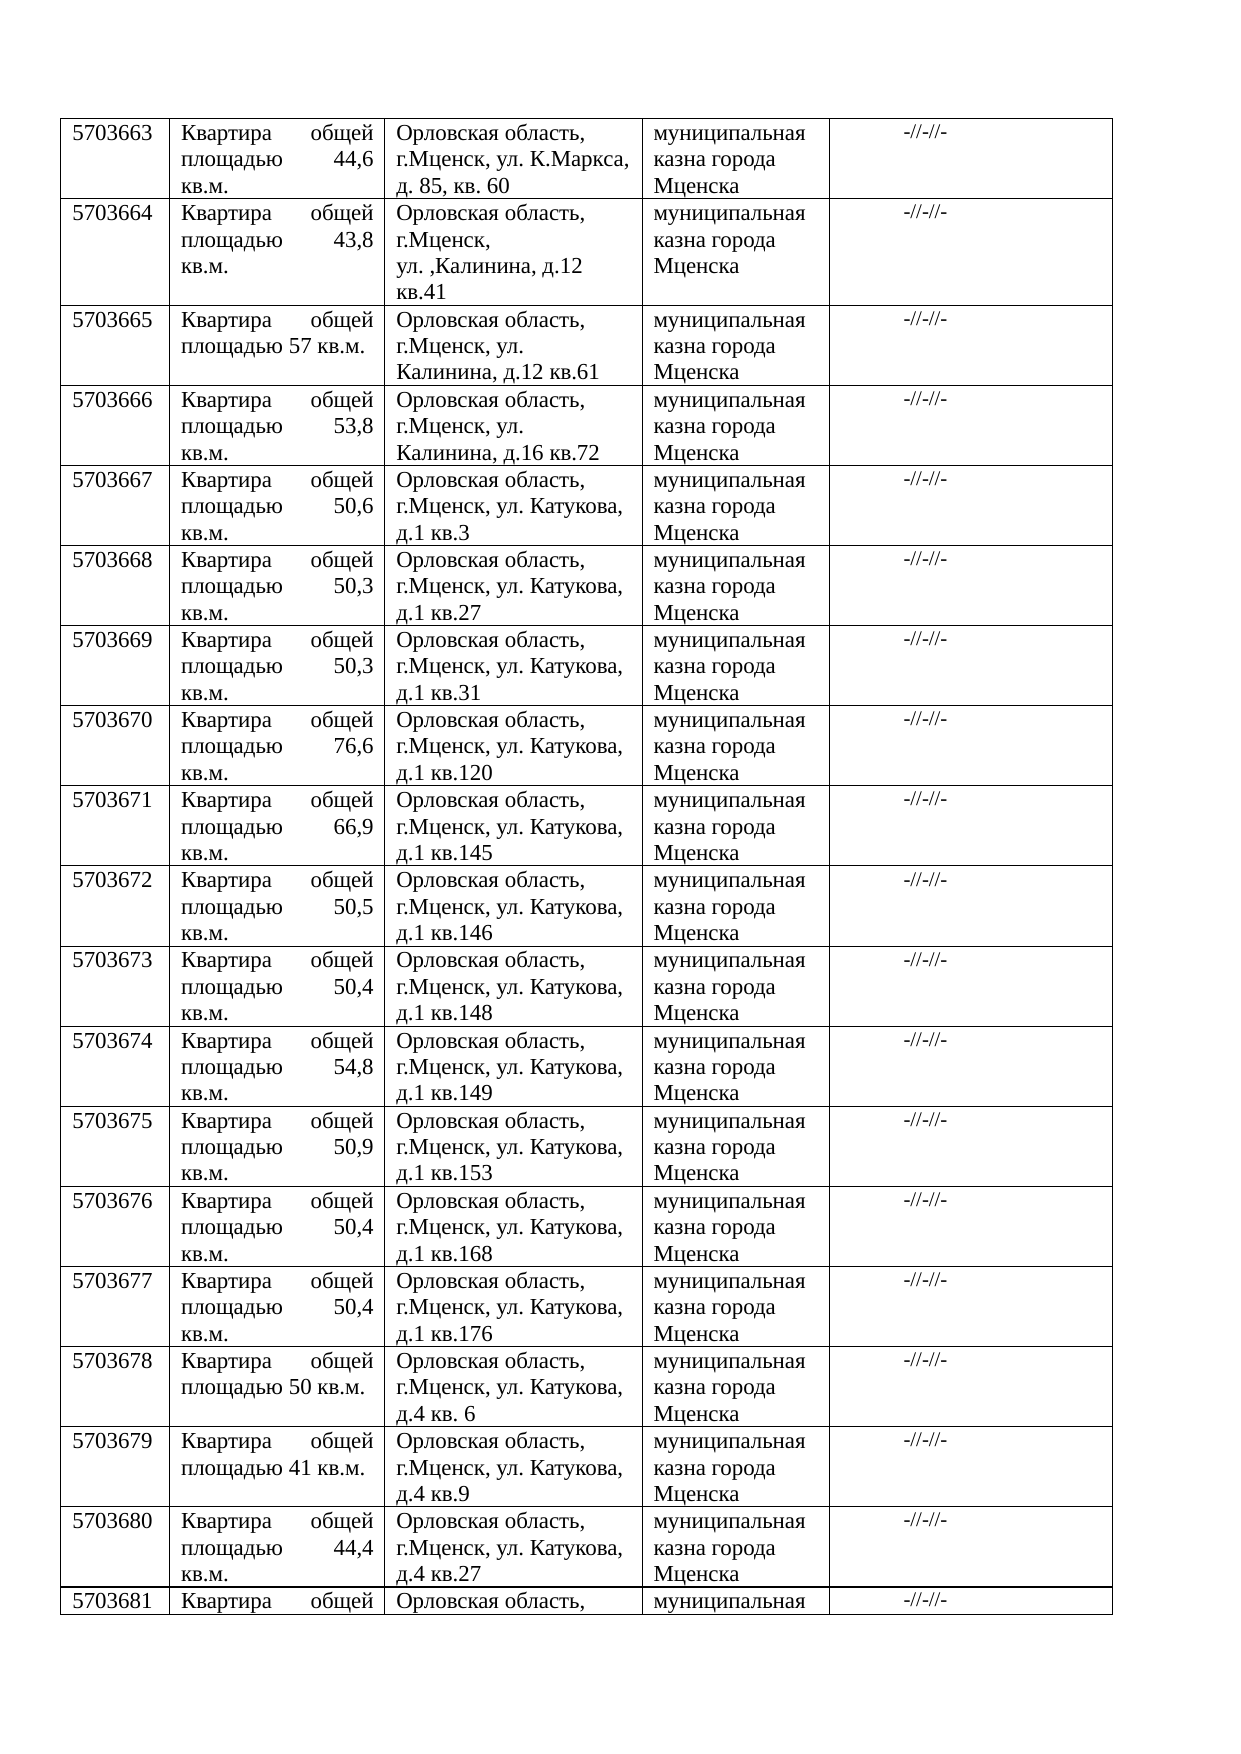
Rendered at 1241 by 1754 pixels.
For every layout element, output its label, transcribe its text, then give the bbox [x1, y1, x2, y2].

table_cell муниципальная казна города Мценска [643, 1187, 829, 1266]
table_cell Орловская область, г.Мценск, ул. Катукова, д.1 кв.168 [385, 1187, 642, 1266]
table_cell Орловская область, г.Мценск, ул. ,Калинина, д.12 кв.41 [385, 199, 642, 305]
table_cell -//-//- [830, 119, 1112, 198]
table_cell муниципальная казна города Мценска [643, 1267, 829, 1346]
table_cell муниципальная казна города Мценска [643, 386, 829, 465]
table_cell -//-//- [830, 947, 1112, 1026]
table_cell 5703669 [61, 626, 169, 705]
table_cell 5703665 [61, 306, 169, 385]
table_cell Квартира общей площадью 76,6 кв.м. [170, 706, 384, 785]
table_cell Квартира общей площадью 50,4 кв.м. [170, 1187, 384, 1266]
table_cell -//-//- [830, 386, 1112, 465]
table_cell 5703663 [61, 119, 169, 198]
table_cell муниципальная казна города Мценска [643, 1347, 829, 1426]
table_cell -//-//- [830, 199, 1112, 305]
table_cell 5703681 [61, 1588, 169, 1614]
table_cell Квартира общей площадью 53,8 кв.м. [170, 386, 384, 465]
table_cell -//-//- [830, 1027, 1112, 1106]
table_cell -//-//- [830, 1267, 1112, 1346]
table_cell муниципальная [643, 1588, 829, 1614]
table_cell -//-//- [830, 1427, 1112, 1506]
table_cell 5703668 [61, 546, 169, 625]
table_cell -//-//- [830, 546, 1112, 625]
table_cell -//-//- [830, 866, 1112, 946]
table_cell Орловская область, г.Мценск, ул. Катукова, д.1 кв.145 [385, 786, 642, 865]
table_cell Орловская область, г.Мценск, ул. К.Маркса, д. 85, кв. 60 [385, 119, 642, 198]
table_cell Орловская область, г.Мценск, ул. Катукова, д.4 кв. 6 [385, 1347, 642, 1426]
table_cell Квартира общей площадью 50,5 кв.м. [170, 866, 384, 946]
table_cell муниципальная казна города Мценска [643, 199, 829, 305]
table_cell муниципальная казна города Мценска [643, 1507, 829, 1586]
table_cell Квартира общей площадью 57 кв.м. [170, 306, 384, 385]
table_cell муниципальная казна города Мценска [643, 1427, 829, 1506]
table_cell 5703678 [61, 1347, 169, 1426]
table_cell Орловская область, г.Мценск, ул. Катукова, д.1 кв.31 [385, 626, 642, 705]
table_cell Квартира общей площадью 50,4 кв.м. [170, 947, 384, 1026]
table_cell Орловская область, г.Мценск, ул. Катукова, д.1 кв.146 [385, 866, 642, 946]
table_cell -//-//- [830, 1187, 1112, 1266]
table_cell 5703680 [61, 1507, 169, 1586]
table_cell Квартира общей площадью 50,3 кв.м. [170, 626, 384, 705]
table_cell -//-//- [830, 466, 1112, 545]
table_cell Орловская область, г.Мценск, ул. Катукова, д.1 кв.149 [385, 1027, 642, 1106]
table_cell 5703671 [61, 786, 169, 865]
table_cell Орловская область, г.Мценск, ул. Катукова, д.1 кв.3 [385, 466, 642, 545]
table_cell Квартира общей площадью 50,6 кв.м. [170, 466, 384, 545]
table_cell Орловская область, г.Мценск, ул. Катукова, д.1 кв.27 [385, 546, 642, 625]
table_cell Орловская область, г.Мценск, ул. Калинина, д.16 кв.72 [385, 386, 642, 465]
table_cell муниципальная казна города Мценска [643, 466, 829, 545]
table_cell 5703679 [61, 1427, 169, 1506]
table_cell 5703666 [61, 386, 169, 465]
table_cell -//-//- [830, 1107, 1112, 1186]
table_cell -//-//- [830, 306, 1112, 385]
table_cell Квартира общей площадью 66,9 кв.м. [170, 786, 384, 865]
table_cell Квартира общей площадью 54,8 кв.м. [170, 1027, 384, 1106]
table_cell -//-//- [830, 1588, 1112, 1614]
table_cell -//-//- [830, 1507, 1112, 1586]
table_cell -//-//- [830, 786, 1112, 865]
table_cell 5703670 [61, 706, 169, 785]
table_cell муниципальная казна города Мценска [643, 866, 829, 946]
table_cell Орловская область, г.Мценск, ул. Катукова, д.1 кв.176 [385, 1267, 642, 1346]
table_cell Квартира общей площадью 50 кв.м. [170, 1347, 384, 1426]
table_cell 5703676 [61, 1187, 169, 1266]
table_cell 5703674 [61, 1027, 169, 1106]
table_cell 5703677 [61, 1267, 169, 1346]
table_cell Орловская область, [385, 1588, 642, 1614]
table_cell Квартира общей площадью 44,4 кв.м. [170, 1507, 384, 1586]
table_cell Квартира общей площадью 41 кв.м. [170, 1427, 384, 1506]
table_cell Квартира общей площадью 43,8 кв.м. [170, 199, 384, 305]
table_cell Орловская область, г.Мценск, ул. Катукова, д.4 кв.27 [385, 1507, 642, 1586]
table_cell Квартира общей [170, 1588, 384, 1614]
table_cell муниципальная казна города Мценска [643, 1027, 829, 1106]
table_cell Орловская область, г.Мценск, ул. Катукова, д.4 кв.9 [385, 1427, 642, 1506]
table_cell 5703673 [61, 947, 169, 1026]
table_cell муниципальная казна города Мценска [643, 947, 829, 1026]
table_cell муниципальная казна города Мценска [643, 119, 829, 198]
table_cell муниципальная казна города Мценска [643, 786, 829, 865]
table_cell муниципальная казна города Мценска [643, 546, 829, 625]
table_cell Квартира общей площадью 50,3 кв.м. [170, 546, 384, 625]
table_cell муниципальная казна города Мценска [643, 1107, 829, 1186]
table_cell Орловская область, г.Мценск, ул. Катукова, д.1 кв.148 [385, 947, 642, 1026]
table_cell Квартира общей площадью 44,6 кв.м. [170, 119, 384, 198]
table_cell муниципальная казна города Мценска [643, 306, 829, 385]
table_cell -//-//- [830, 626, 1112, 705]
table_cell 5703675 [61, 1107, 169, 1186]
table_cell Орловская область, г.Мценск, ул. Калинина, д.12 кв.61 [385, 306, 642, 385]
table_cell Орловская область, г.Мценск, ул. Катукова, д.1 кв.120 [385, 706, 642, 785]
table_cell Квартира общей площадью 50,9 кв.м. [170, 1107, 384, 1186]
table_cell -//-//- [830, 706, 1112, 785]
table_cell муниципальная казна города Мценска [643, 626, 829, 705]
table_cell Орловская область, г.Мценск, ул. Катукова, д.1 кв.153 [385, 1107, 642, 1186]
table_cell 5703672 [61, 866, 169, 946]
table_cell 5703664 [61, 199, 169, 305]
table_cell муниципальная казна города Мценска [643, 706, 829, 785]
table_cell -//-//- [830, 1347, 1112, 1426]
table_cell Квартира общей площадью 50,4 кв.м. [170, 1267, 384, 1346]
table_cell 5703667 [61, 466, 169, 545]
